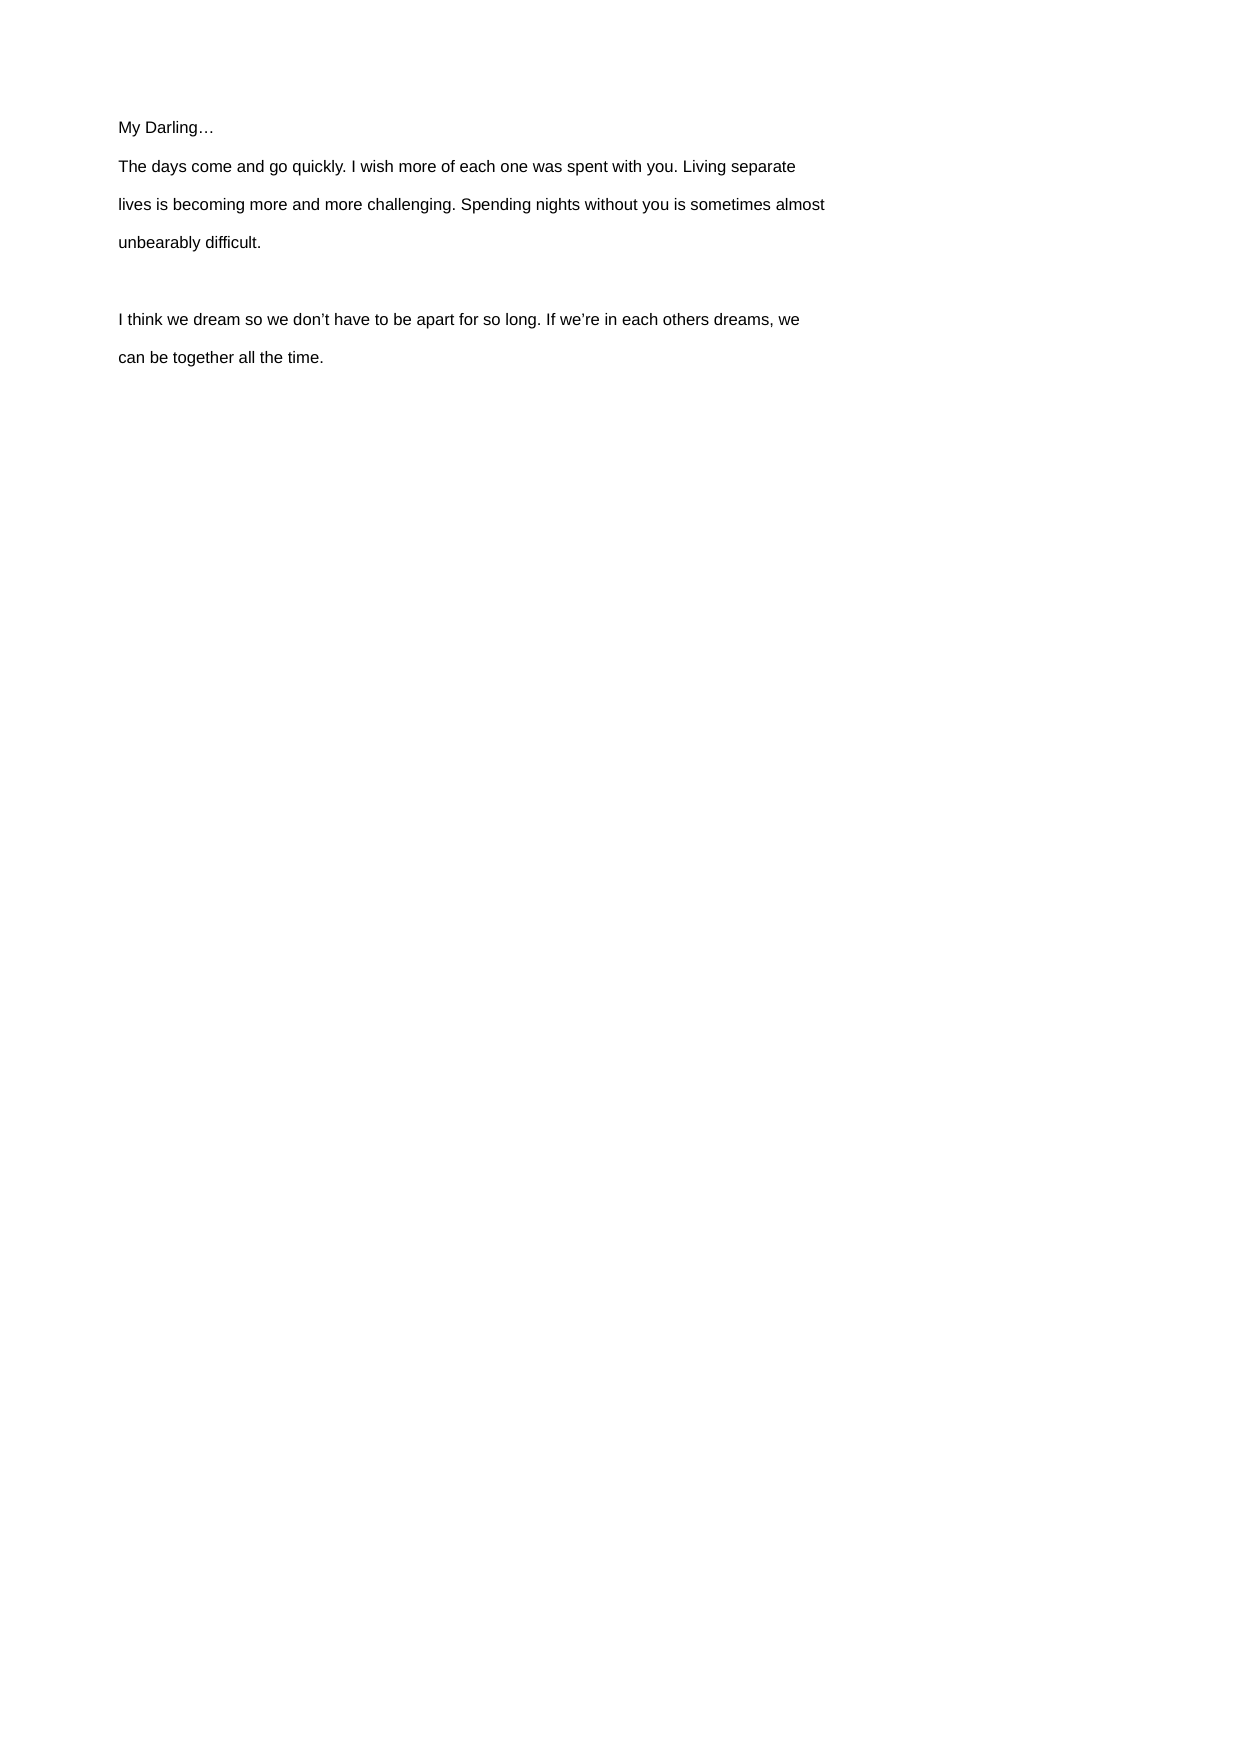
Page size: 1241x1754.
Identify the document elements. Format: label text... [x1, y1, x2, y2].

text I think we dream so we don’t have to be apart for so long. If we’re in each others dreams, we can be together all the time. [118, 310, 827, 367]
text The days come and go quickly. I wish more of each one was spent with you. Living separate lives is becoming more and more challenging. Spending nights without you is sometimes almost unbearably difficult. [118, 156, 827, 252]
text My Darling… [118, 118, 827, 137]
